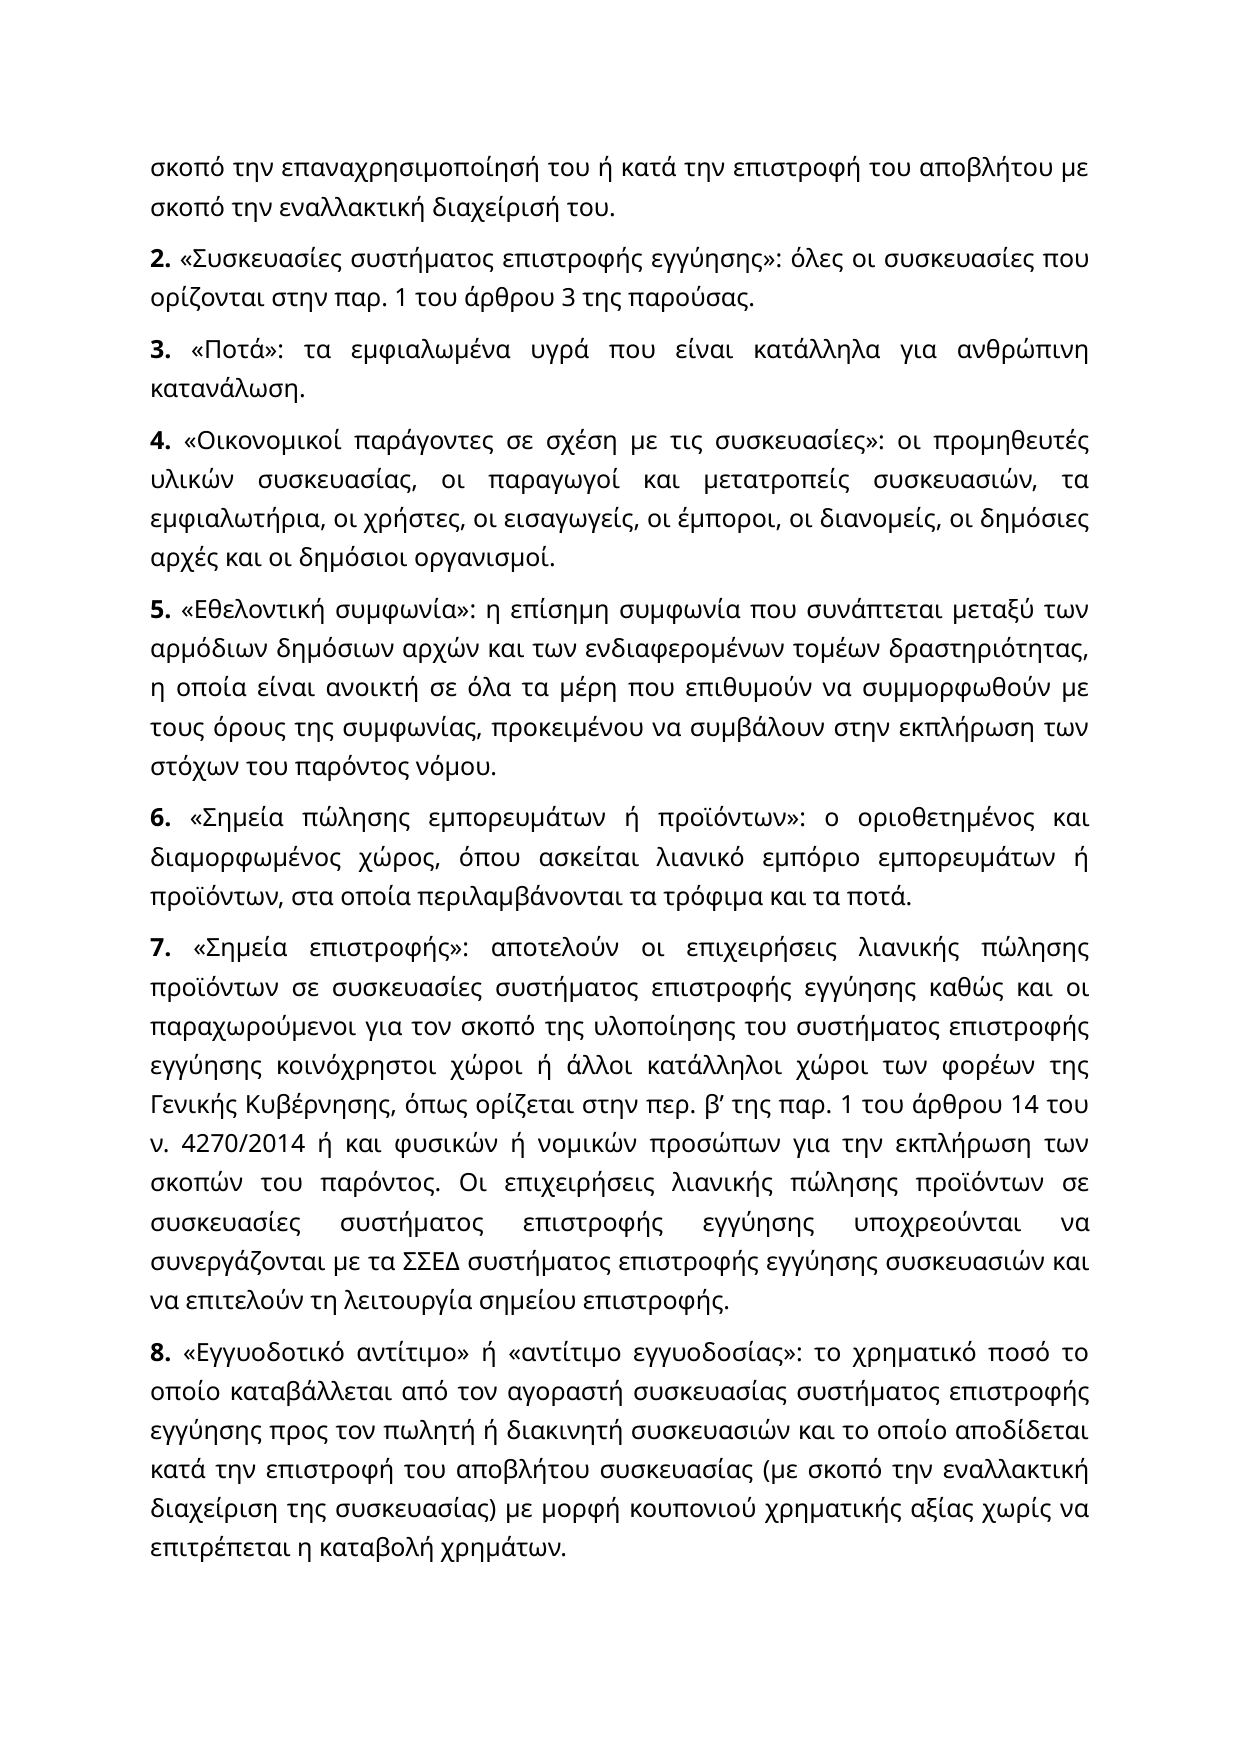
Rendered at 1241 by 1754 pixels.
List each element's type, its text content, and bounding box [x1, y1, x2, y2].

text 4. «Οικονομικοί παράγοντες σε σχέση με τις συσκευασίες»: οι προμηθευτές υλικών συσκευασίας, οι παραγωγοί και μετατροπείς συσκευασιών, τα εμφιαλωτήρια, οι χρήστες, οι εισαγωγείς, οι έμποροι, οι διανομείς, οι δημόσιες αρχές και οι δημόσιοι οργανισμοί. [150, 422, 1090, 574]
text 6. «Σημεία πώλησης εμπορευμάτων ή προϊόντων»: ο οριοθετημένος και διαμορφωμένος χώρος, όπου ασκείται λιανικό εμπόριο εμπορευμάτων ή προϊόντων, στα οποία περιλαμβάνονται τα τρόφιμα και τα ποτά. [150, 800, 1090, 912]
text 8. «Εγγυοδοτικό αντίτιμο» ή «αντίτιμο εγγυοδοσίας»: το χρηματικό ποσό το οποίο καταβάλλεται από τον αγοραστή συσκευασίας συστήματος επιστροφής εγγύησης προς τον πωλητή ή διακινητή συσκευασιών και το οποίο αποδίδεται κατά την επιστροφή του αποβλήτου συσκευασίας (με σκοπό την εναλλακτική διαχείριση της συσκευασίας) με μορφή κουπονιού χρηματικής αξίας χωρίς να επιτρέπεται η καταβολή χρημάτων. [150, 1334, 1090, 1564]
text 3. «Ποτά»: τα εμφιαλωμένα υγρά που είναι κατάλληλα για ανθρώπινη κατανάλωση. [150, 332, 1090, 405]
text 2. «Συσκευασίες συστήματος επιστροφής εγγύησης»: όλες οι συσκευασίες που ορίζονται στην παρ. 1 του άρθρου 3 της παρούσας. [150, 241, 1090, 314]
text 5. «Εθελοντική συμφωνία»: η επίσημη συμφωνία που συνάπτεται μεταξύ των αρμόδιων δημόσιων αρχών και των ενδιαφερομένων τομέων δραστηριότητας, η οποία είναι ανοικτή σε όλα τα μέρη που επιθυμούν να συμμορφωθούν με τους όρους της συμφωνίας, προκειμένου να συμβάλουν στην εκπλήρωση των στόχων του παρόντος νόμου. [150, 592, 1090, 782]
text σκοπό την επαναχρησιμοποίησή του ή κατά την επιστροφή του αποβλήτου με σκοπό την εναλλακτική διαχείρισή του. [150, 150, 1090, 223]
text 7. «Σημεία επιστροφής»: αποτελούν οι επιχειρήσεις λιανικής πώλησης προϊόντων σε συσκευασίες συστήματος επιστροφής εγγύησης καθώς και οι παραχωρούμενοι για τον σκοπό της υλοποίησης του συστήματος επιστροφής εγγύησης κοινόχρηστοι χώροι ή άλλοι κατάλληλοι χώροι των φορέων της Γενικής Κυβέρνησης, όπως ορίζεται στην περ. β’ της παρ. 1 του άρθρου 14 του ν. 4270/2014 ή και φυσικών ή νομικών προσώπων για την εκπλήρωση των σκοπών του παρόντος. Οι επιχειρήσεις λιανικής πώλησης προϊόντων σε συσκευασίες συστήματος επιστροφής εγγύησης υποχρεούνται να συνεργάζονται με τα ΣΣΕΔ συστήματος επιστροφής εγγύησης συσκευασιών και να επιτελούν τη λειτουργία σημείου επιστροφής. [150, 930, 1090, 1317]
